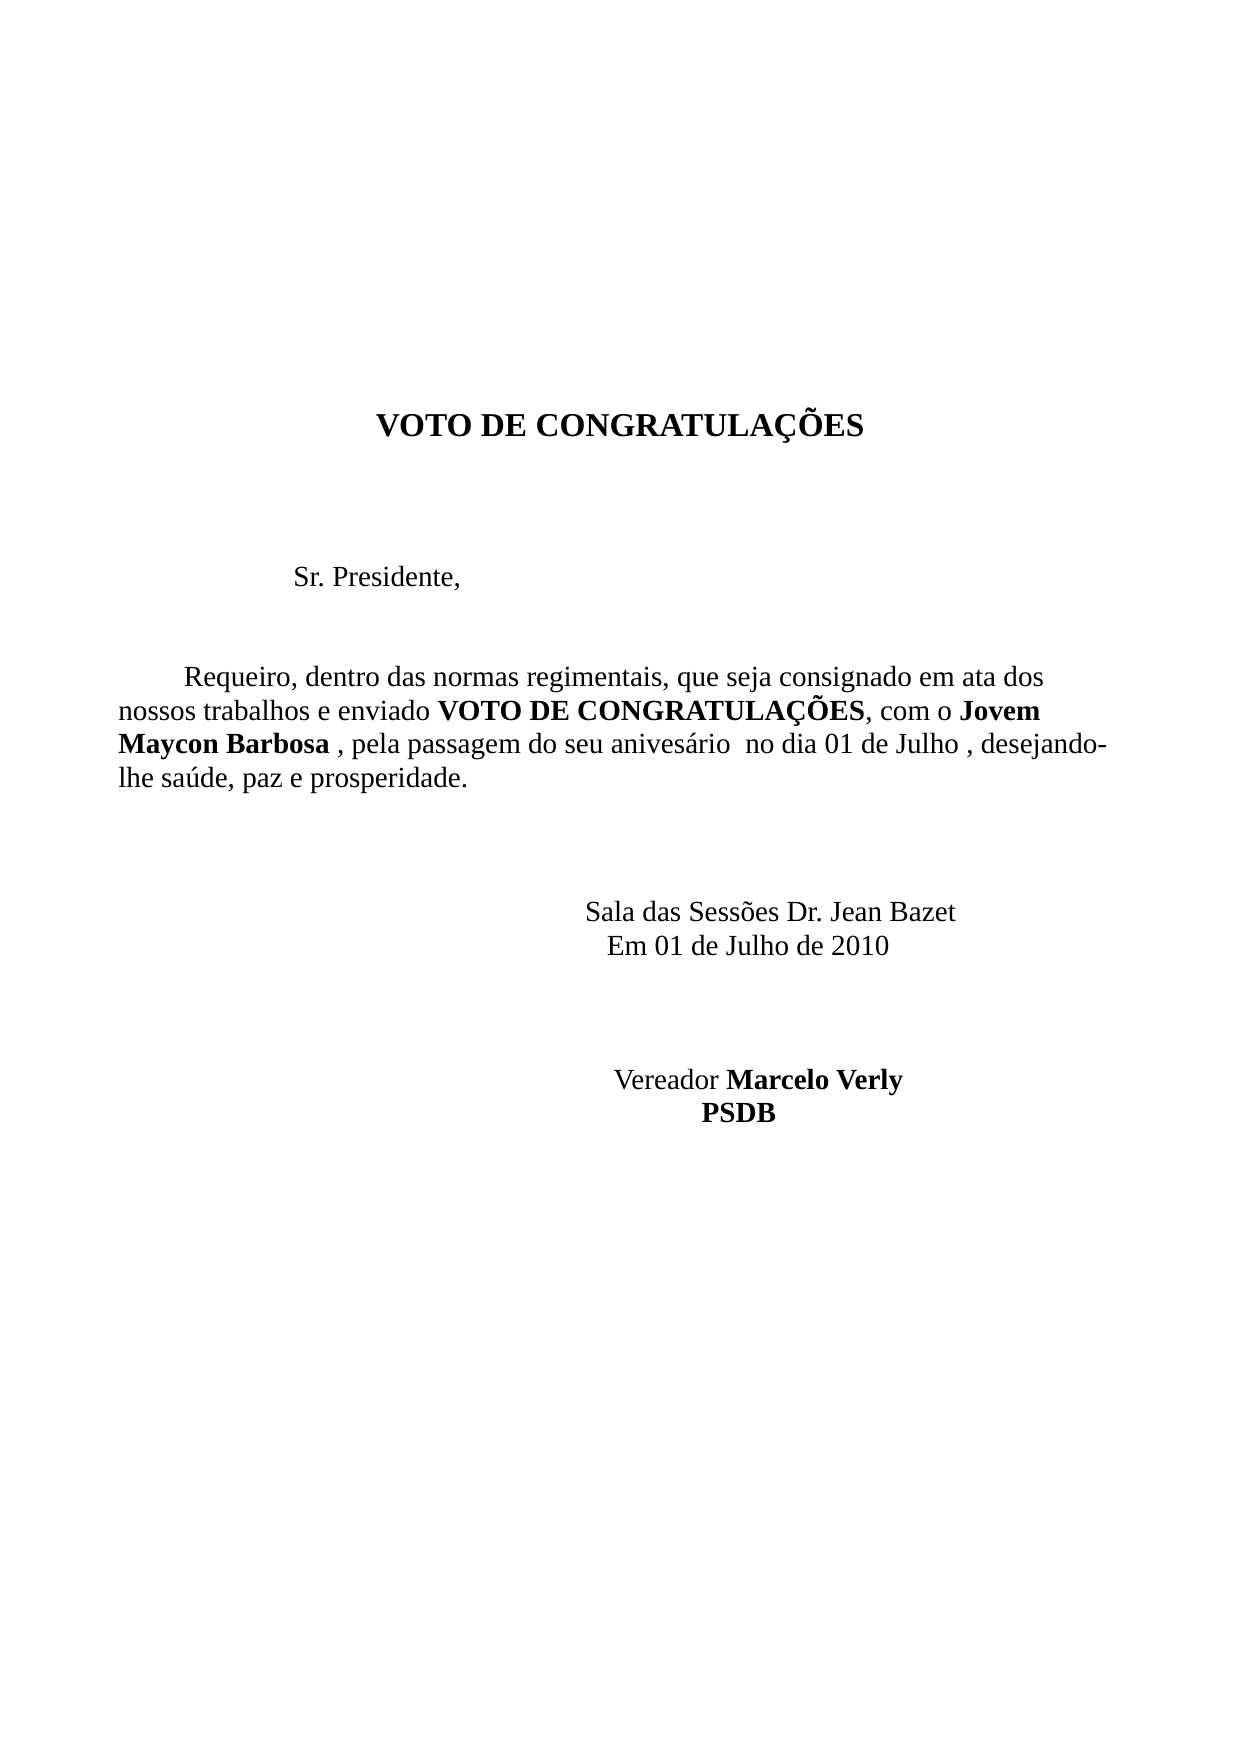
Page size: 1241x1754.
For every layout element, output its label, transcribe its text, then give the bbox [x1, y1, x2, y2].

text Sr. Presidente, [118, 559, 1122, 592]
text Vereador Marcelo Verly [118, 1062, 1122, 1096]
text VOTO DE CONGRATULAÇÕES [118, 406, 1122, 444]
text Requeiro, dentro das normas regimentais, que seja consignado em ata dos nossos trabalhos e enviado VOTO DE CONGRATULAÇÕES, com o Jovem Maycon Barbosa , pela passagem do seu anivesário no dia 01 de Julho , desejando-lhe saúde, paz e prosperidade. [118, 659, 1122, 794]
text Em 01 de Julho de 2010 [118, 928, 1122, 961]
text PSDB [118, 1096, 1122, 1129]
text Sala das Sessões Dr. Jean Bazet [118, 894, 1122, 928]
